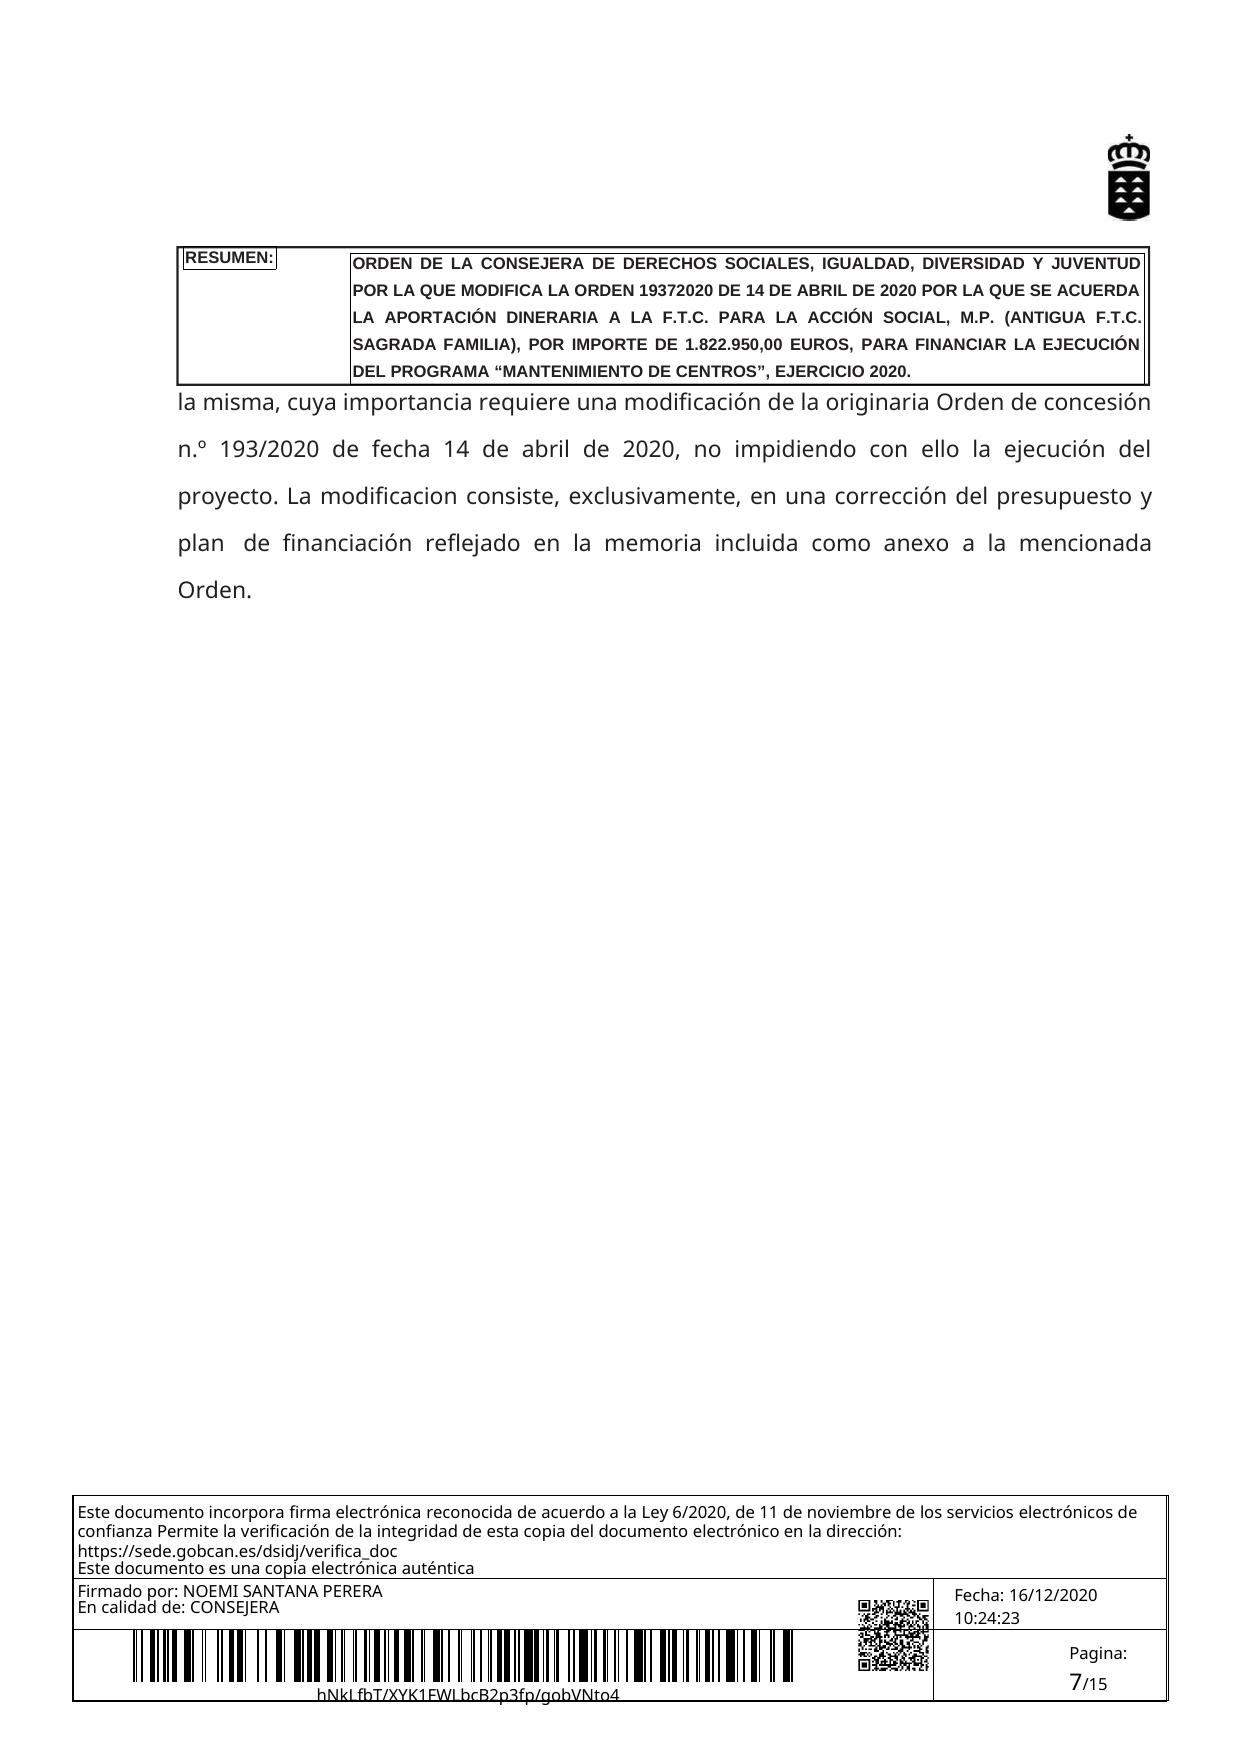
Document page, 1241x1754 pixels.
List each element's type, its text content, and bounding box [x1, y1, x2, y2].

text la misma, cuya importancia requiere una modificación de la originaria Orden de concesión n.º 193/2020 de fecha 14 de abril de 2020, no impidiendo con ello la ejecución del proyecto. La modificacion consiste, exclusivamente, en una corrección del presupuesto y plan de financiación reflejado en la memoria incluida como anexo a la mencionada Orden. [177, 385, 1152, 605]
picture [1107, 134, 1150, 221]
picture [858, 1600, 929, 1629]
picture [858, 1630, 929, 1671]
